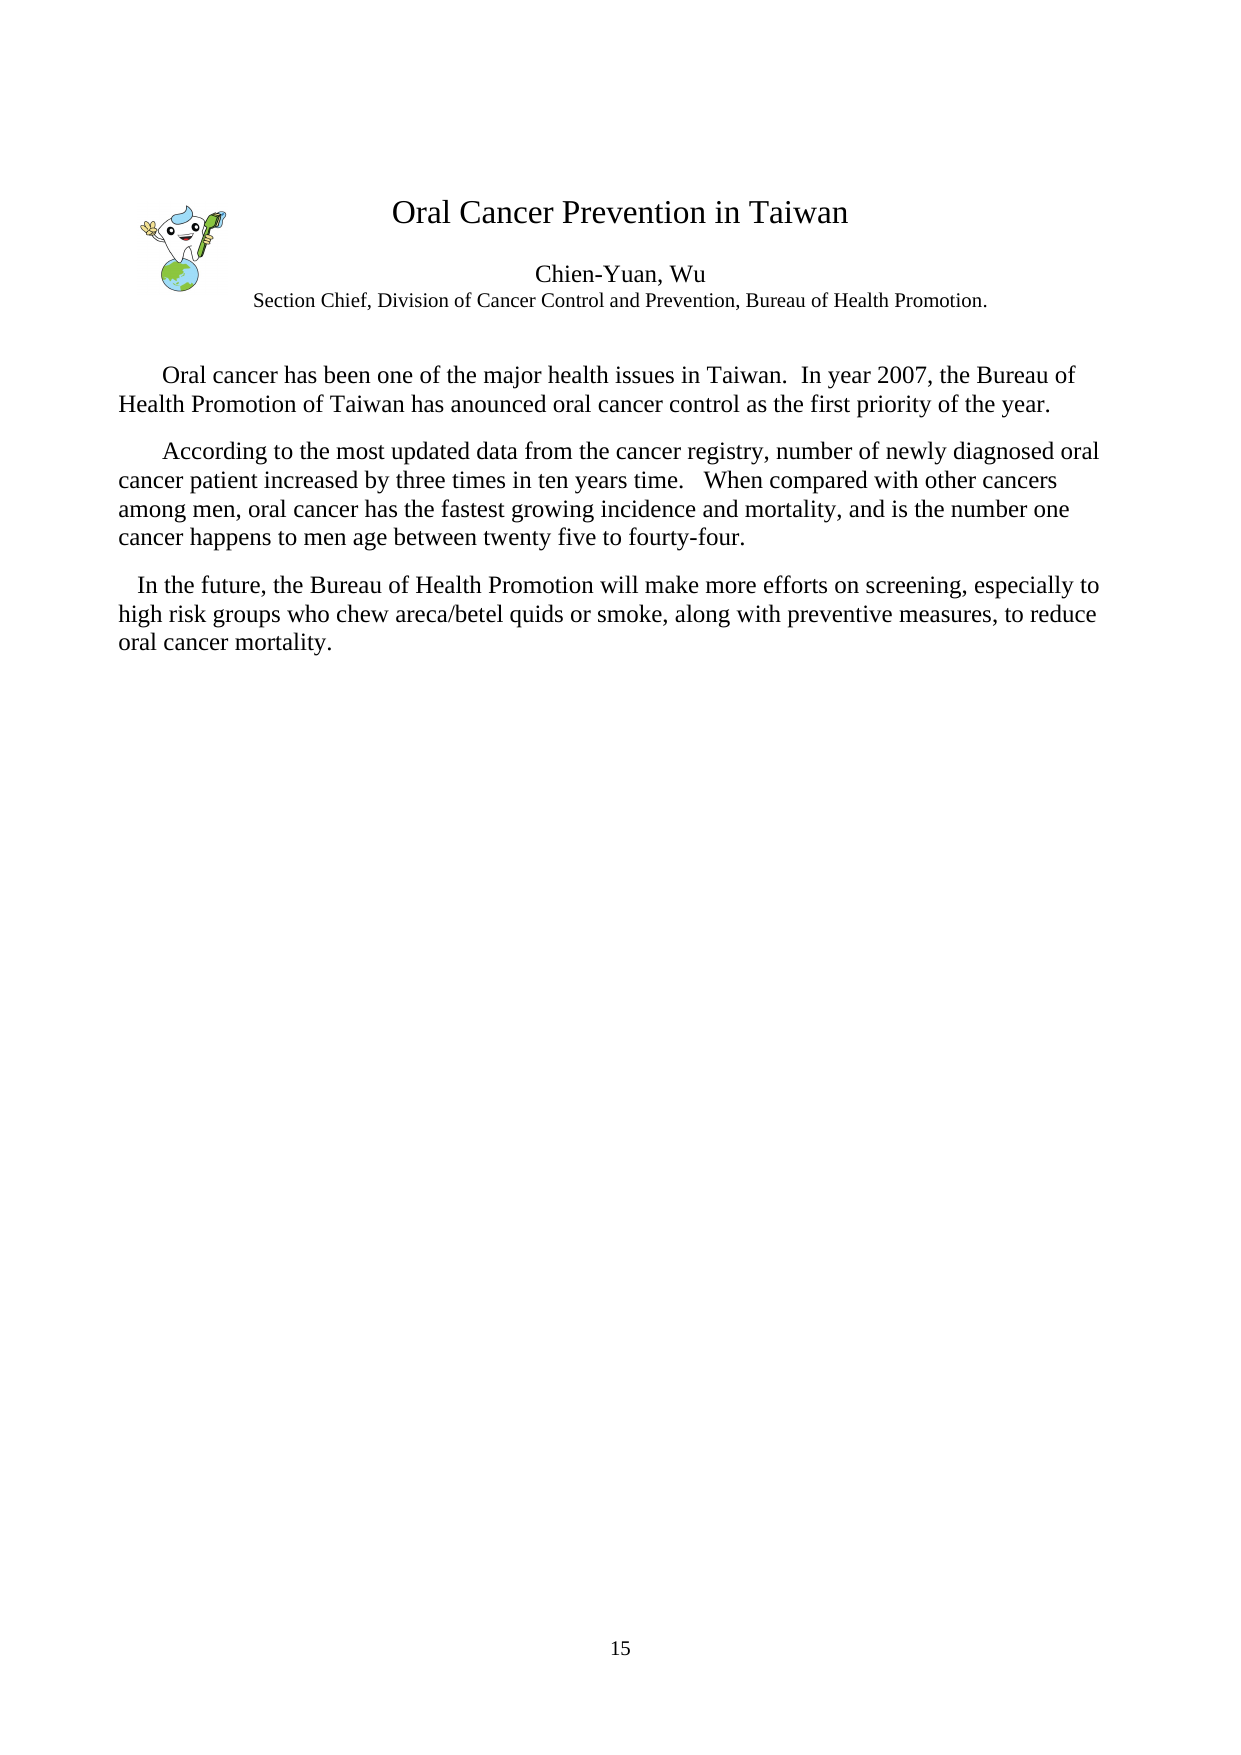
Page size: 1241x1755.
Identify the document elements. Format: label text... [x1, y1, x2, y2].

text According to the most updated data from the cancer registry, number of newly diagnosed oral cancer patient increased by three times in ten years time. When compared with other cancers among men, oral cancer has the fastest growing incidence and mortality, and is the number one cancer happens to men age between twenty five to fourty-four. [118, 436, 1122, 551]
text Oral Cancer Prevention in Taiwan [118, 192, 1122, 231]
text Section Chief, Division of Cancer Control and Prevention, Bureau of Health Promotion. [118, 288, 1122, 312]
text [118, 259, 136, 288]
text Chien-Yuan, Wu [229, 259, 1122, 288]
text In the future, the Bureau of Health Promotion will make more efforts on screening, especially to high risk groups who chew areca/betel quids or smoke, along with preventive measures, to reduce oral cancer mortality. [118, 570, 1122, 656]
text Oral cancer has been one of the major health issues in Taiwan. In year 2007, the Bureau of Health Promotion of Taiwan has anounced oral cancer control as the first priority of the year. [118, 360, 1122, 417]
